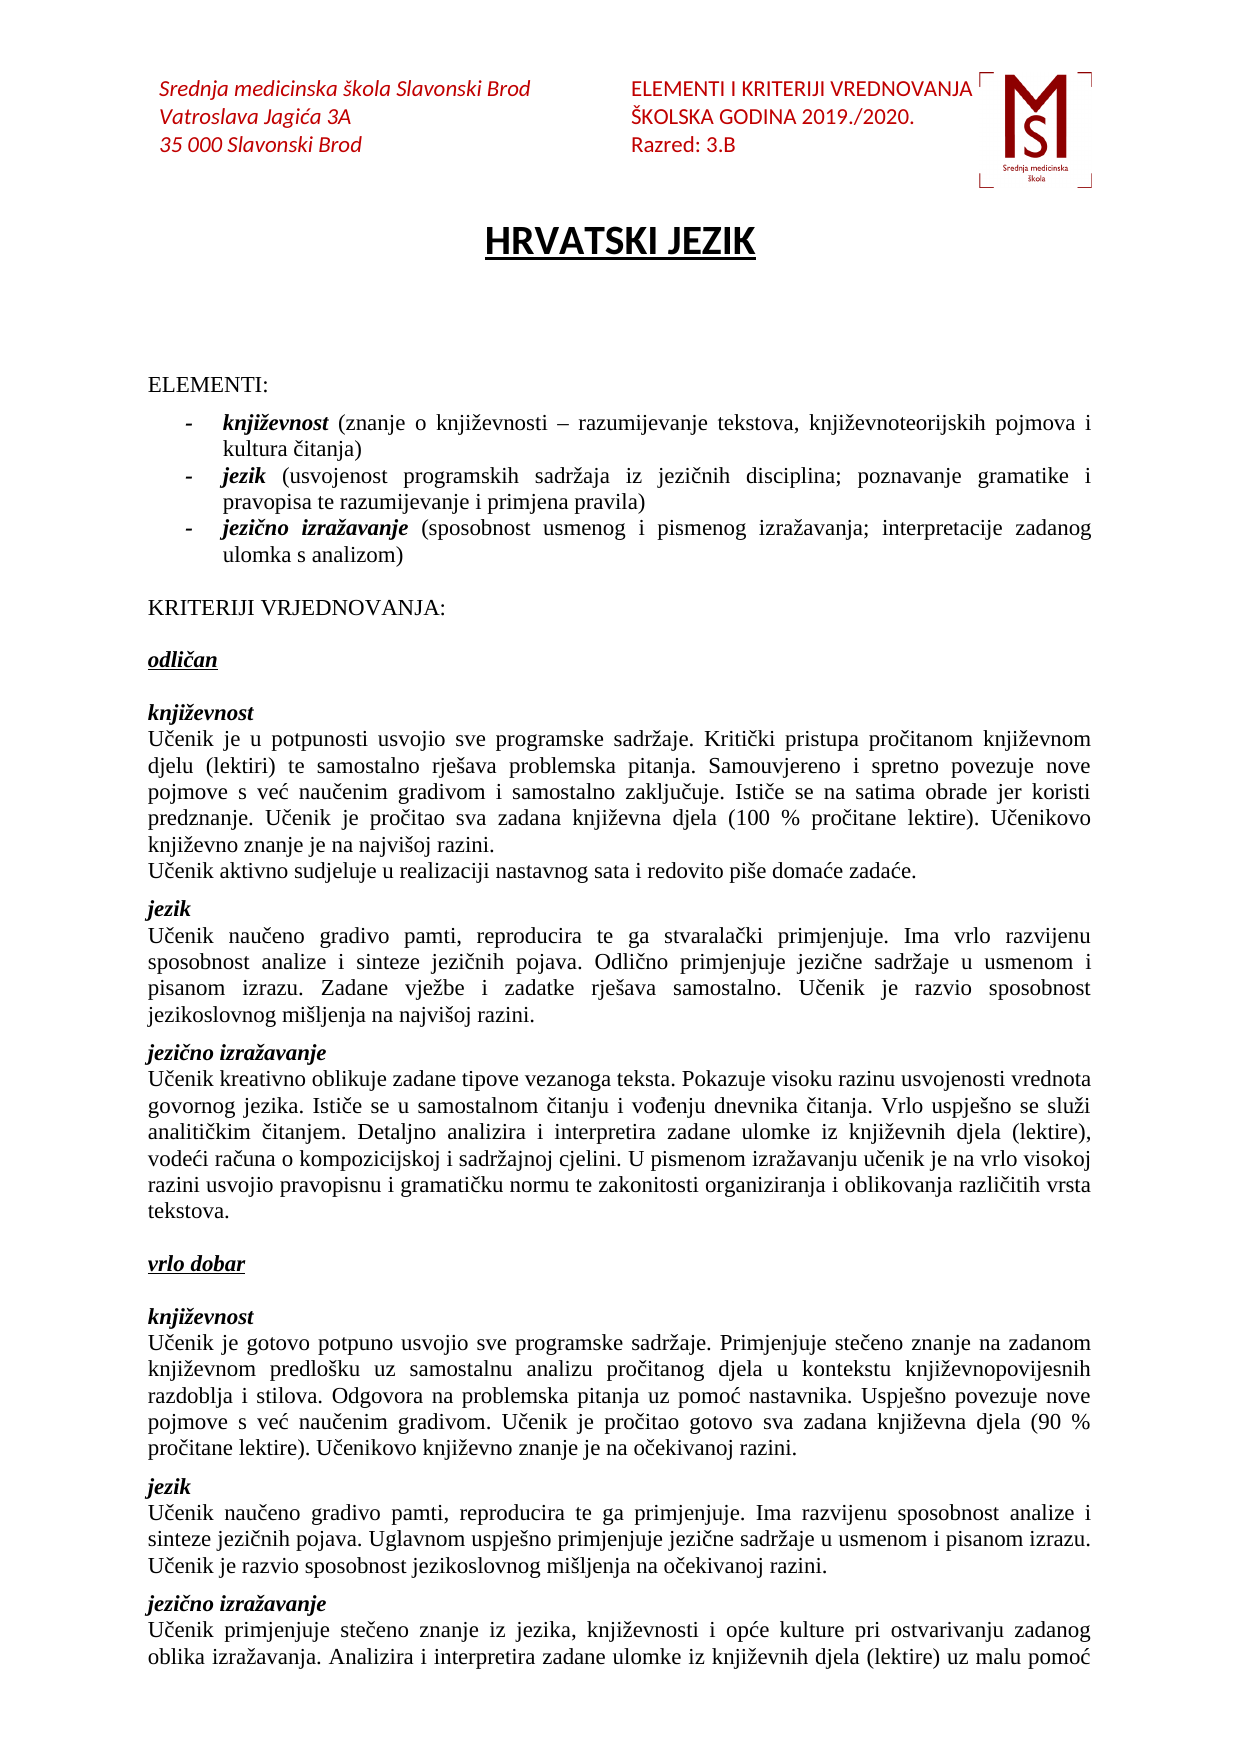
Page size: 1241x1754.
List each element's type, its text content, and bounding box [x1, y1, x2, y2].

text Učenik primjenjuje stečeno znanje iz jezika, književnosti i opće kulture pri ostvarivanju zadanog oblika izražavanja. Analizira i interpretira zadane ulomke iz književnih djela (lektire) uz malu pomoć [148, 1617, 1093, 1669]
text vrlo dobar [148, 1250, 1093, 1276]
text Učenik je gotovo potpuno usvojio sve programske sadržaje. Primjenjuje stečeno znanje na zadanom književnom predlošku uz samostalnu analizu pročitanog djela u kontekstu književnopovijesnih razdoblja i stilova. Odgovora na problemska pitanja uz pomoć nastavnika. Uspješno povezuje nove pojmove s već naučenim gradivom. Učenik je pročitao gotovo sva zadana književna djela (90 % pročitane lektire). Učenikovo književno znanje je na očekivanoj razini. [148, 1329, 1093, 1461]
text književnost [148, 699, 1093, 725]
text jezično izražavanje [148, 1590, 1093, 1617]
text Učenik je u potpunosti usvojio sve programske sadržaje. Kritički pristupa pročitanom književnom djelu (lektiri) te samostalno rješava problemska pitanja. Samouvjereno i spretno povezuje nove pojmove s već naučenim gradivom i samostalno zaključuje. Ističe se na satima obrade jer koristi predznanje. Učenik je pročitao sva zadana književna djela (100 % pročitane lektire). Učenikovo književno znanje je na najvišoj razini. [148, 725, 1093, 857]
text HRVATSKI JEZIK [148, 214, 1093, 265]
text ELEMENTI: [148, 371, 1093, 397]
text jezik [148, 1473, 1093, 1499]
text Učenik naučeno gradivo pamti, reproducira te ga primjenjuje. Ima razvijenu sposobnost analize i sinteze jezičnih pojava. Uglavnom uspješno primjenjuje jezične sadržaje u usmenom i pisanom izrazu. Učenik je razvio sposobnost jezikoslovnog mišljenja na očekivanoj razini. [148, 1499, 1093, 1578]
text KRITERIJI VRJEDNOVANJA: [148, 593, 1093, 620]
text književnost [148, 1303, 1093, 1329]
text Učenik aktivno sudjeluje u realizaciji nastavnog sata i redovito piše domaće zadaće. [148, 857, 1093, 883]
text Učenik kreativno oblikuje zadane tipove vezanoga teksta. Pokazuje visoku razinu usvojenosti vrednota govornog jezika. Ističe se u samostalnom čitanju i vođenju dnevnika čitanja. Vrlo uspješno se služi analitičkim čitanjem. Detaljno analizira i interpretira zadane ulomke iz književnih djela (lektire), vodeći računa o kompozicijskoj i sadržajnoj cjelini. U pismenom izražavanju učenik je na vrlo visokoj razini usvojio pravopisnu i gramatičku normu te zakonitosti organiziranja i oblikovanja različitih vrsta tekstova. [148, 1066, 1093, 1224]
text jezično izražavanje [148, 1039, 1093, 1066]
text odličan [148, 646, 1093, 673]
text Učenik naučeno gradivo pamti, reproducira te ga stvaralački primjenjuje. Ima vrlo razvijenu sposobnost analize i sinteze jezičnih pojava. Odlično primjenjuje jezične sadržaje u usmenom i pisanom izrazu. Zadane vježbe i zadatke rješava samostalno. Učenik je razvio sposobnost jezikoslovnog mišljenja na najvišoj razini. [148, 922, 1093, 1027]
list jezično izražavanje (sposobnost usmenog i pismenog izražavanja; interpretacije zadanog ulomka s analizom) [185, 514, 1093, 567]
list književnost (znanje o književnosti – razumijevanje tekstova, književnoteorijskih pojmova i kultura čitanja) [185, 409, 1093, 462]
text jezik [148, 895, 1093, 922]
list jezik (usvojenost programskih sadržaja iz jezičnih disciplina; poznavanje gramatike i pravopisa te razumijevanje i primjena pravila) [185, 462, 1093, 514]
